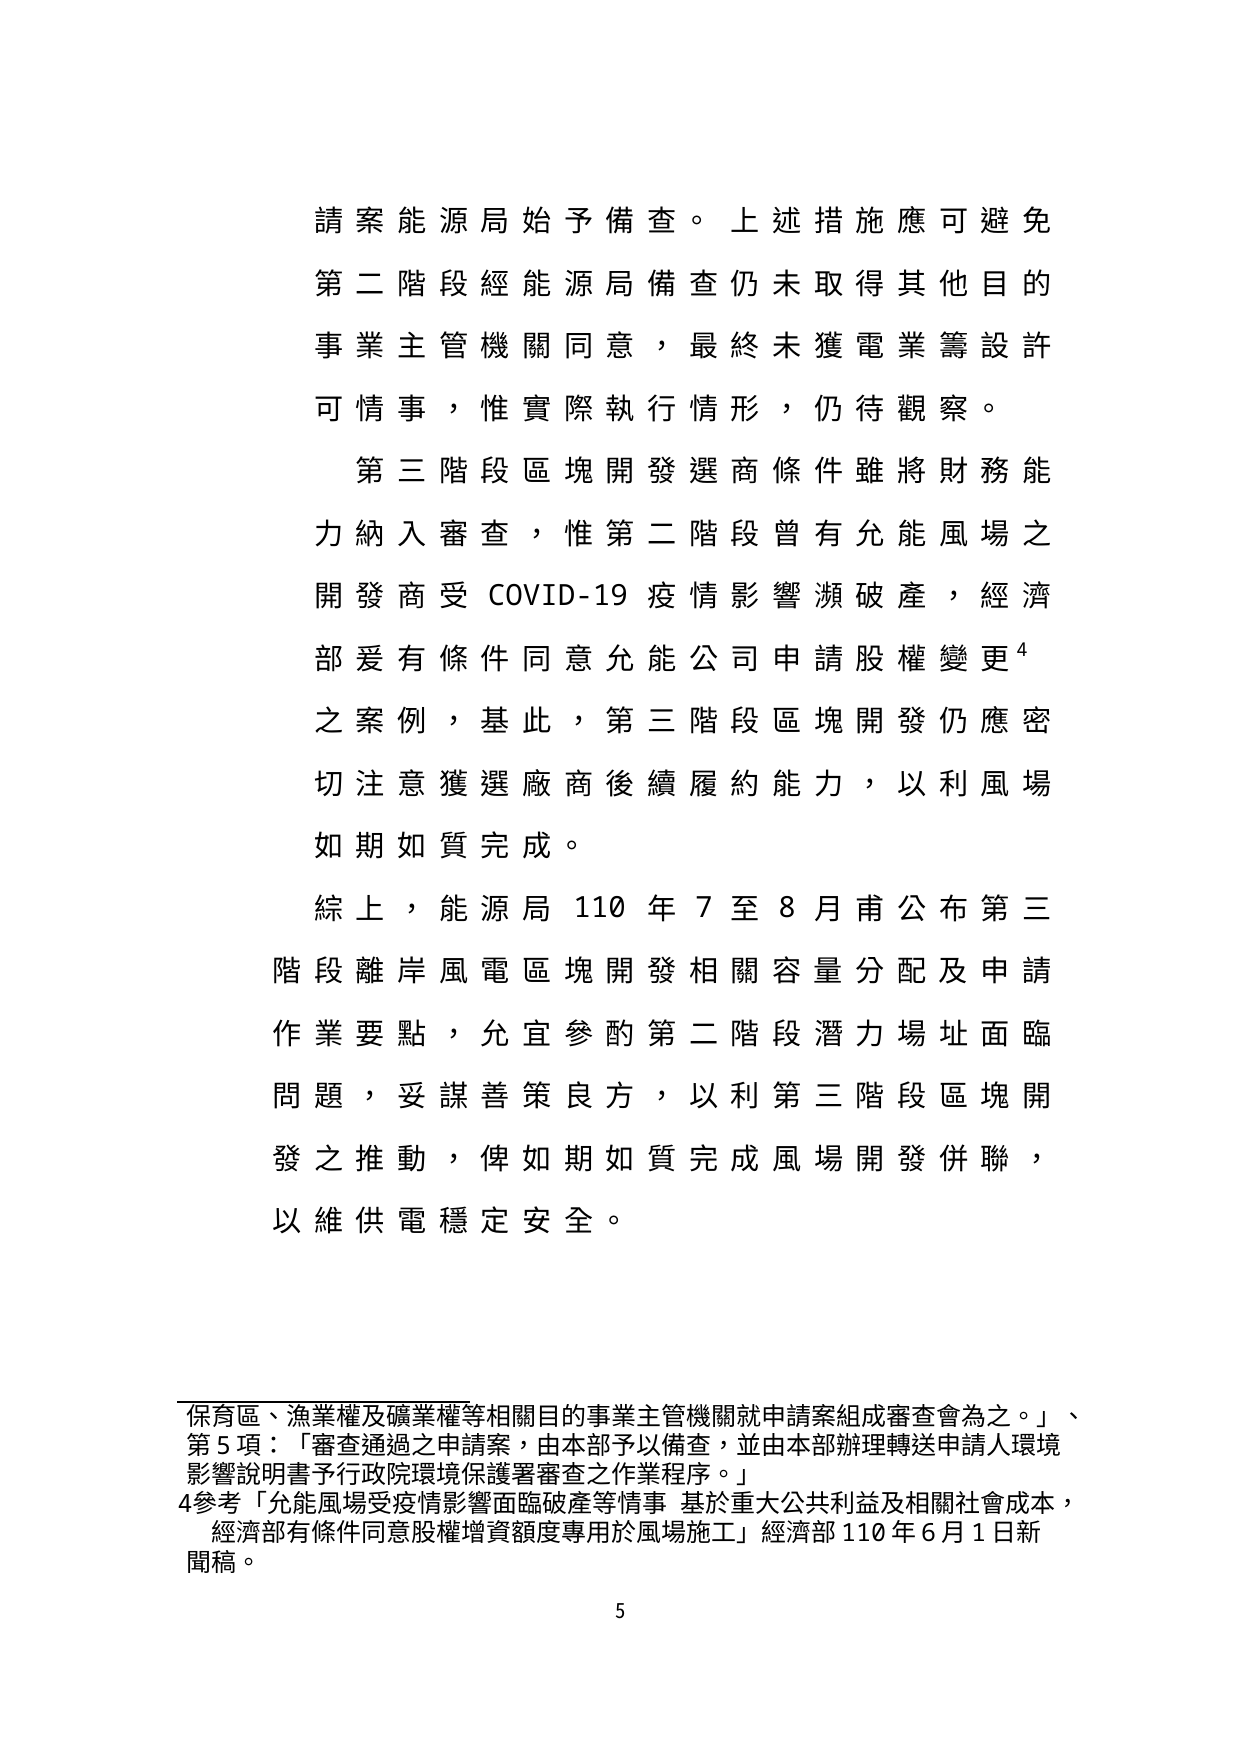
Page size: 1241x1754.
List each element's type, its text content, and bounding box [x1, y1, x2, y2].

text 參考「允能風場受疫情影響面臨破產等情事 基於重大公共利益及相關社會成本， 經濟部有條件同意股權增資額度專用於風場施工」經濟部110年6月1日新聞稿。 [177, 1489, 1063, 1577]
text 第三階段區塊開發選商條件雖將財務能力納入審查，惟第二階段曾有允能風場之開發商受COVID-19疫情影響瀕破產，經濟部爰有條件同意允能公司申請股權變更之案例，基此，第三階段區塊開發仍應密切注意獲選廠商後續履約能力，以利風場如期如質完成。 [271, 427, 1058, 865]
text 綜上，能源局110年7至8月甫公布第三階段離岸風電區塊開發相關容量分配及申請作業要點，允宜參酌第二階段潛力場址面臨問題，妥謀善策良方，以利第三階段區塊開發之推動，俾如期如質完成風場開發併聯，以維供電穩定安全。 [242, 865, 1058, 1240]
text 據能源局說明，第三階段「離岸風力發電區塊開發場址規劃申請作業要點」已訂定部會聯合審查機制，通過聯合審查申請案能源局始予備查。上述措施應可避免第二階段經能源局備查仍未取得其他目的事業主管機關同意，最終未獲電業籌設許可情事，惟實際執行情形，仍待觀察。 [271, 177, 1058, 427]
text 「離岸風力發電區塊開發場址規劃申請作業要點」第7點第2項：「本部為審查申請案，得邀集飛航、雷達、軍事管制、禁限建、船舶安全、水產動植物繁殖保育區、漁業權及礦業權等相關目的事業主管機關就申請案組成審查會為之。」、第5項：「審查通過之申請案，由本部予以備查，並由本部辦理轉送申請人環境影響說明書予行政院環境保護署審查之作業程序。」 [177, 1402, 1063, 1489]
